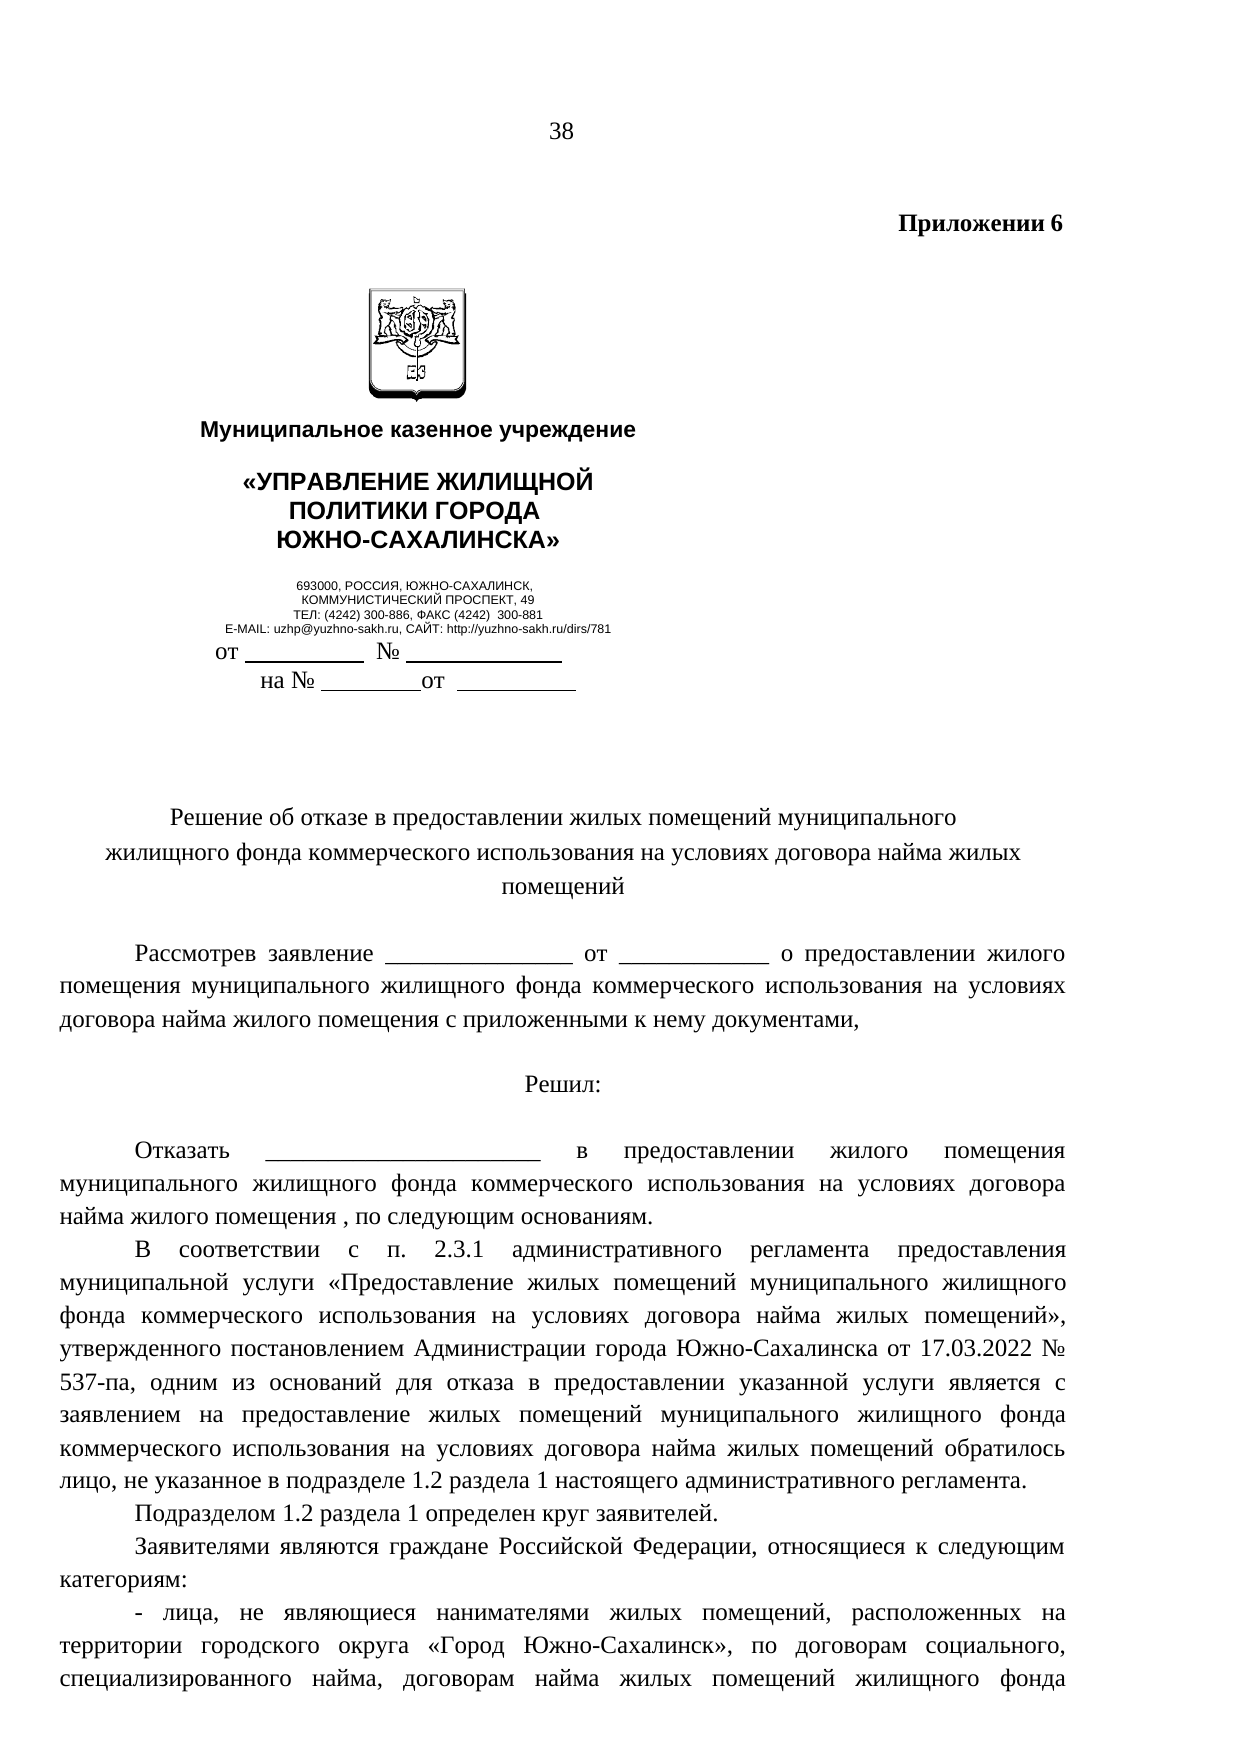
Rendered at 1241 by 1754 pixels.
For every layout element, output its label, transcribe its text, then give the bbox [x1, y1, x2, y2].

text Решил: [104, 1069, 1021, 1098]
text Отказать ______________________ в предоставлении жилого помещения муниципального жилищного фонда коммерческого использования на условиях договора найма жилого помещения , по следующим основаниям. [59, 1135, 1065, 1230]
text - лица, не являющиеся нанимателями жилых помещений, расположенных на территории городского округа «Город Южно-Сахалинск», по договорам социального, специализированного найма, договорам найма жилых помещений жилищного фонда [59, 1597, 1066, 1692]
text E-MAIL: uzhp@yuzhno-sakh.ru, САЙТ: http://yuzhno-sakh.ru/dirs/781 [182, 622, 654, 636]
text Заявителями являются граждане Российской Федерации, относящиеся к следующим категориям: [59, 1531, 1066, 1593]
text 38 [101, 116, 1021, 145]
text от № [182, 636, 654, 665]
text «УПРАВЛЕНИЕ ЖИЛИЩНОЙ ПОЛИТИКИ ГОРОДА ЮЖНО-САХАЛИНСКА» [182, 467, 654, 554]
text КОММУНИСТИЧЕСКИЙ ПРОСПЕКТ, 49 [182, 593, 654, 607]
text ТЕЛ: (4242) 300-886, ФАКС (4242) 300-881 [182, 607, 654, 622]
text В соответствии с п. 2.3.1 административного регламента предоставления муниципальной услуги «Предоставление жилых помещений муниципального жилищного фонда коммерческого использования на условиях договора найма жилых помещений», утвержденного постановлением Администрации города Южно-Сахалинска от 17.03.2022 № 537-па, одним из оснований для отказа в предоставлении указанной услуги является с заявлением на предоставление жилых помещений муниципального жилищного фонда коммерческого использования на условиях договора найма жилых помещений обратилось лицо, не указанное в подразделе 1.2 раздела 1 настоящего административного регламента. [59, 1234, 1066, 1494]
text 693000, РОССИЯ, ЮЖНО-САХАЛИНСК, [182, 579, 654, 593]
text Решение об отказе в предоставлении жилых помещений муниципального жилищного фонда коммерческого использования на условиях договора найма жилых помещений [105, 802, 1021, 900]
text Муниципальное казенное учреждение [182, 416, 654, 442]
text Подразделом 1.2 раздела 1 определен круг заявителей. [134, 1499, 1194, 1527]
subtitle Приложении 6 [46, 208, 1063, 237]
text на № от [182, 665, 654, 694]
text Рассмотрев заявление _______________ от ____________ о предоставлении жилого помещения муниципального жилищного фонда коммерческого использования на условиях договора найма жилого помещения с приложенными к нему документами, [59, 938, 1066, 1032]
